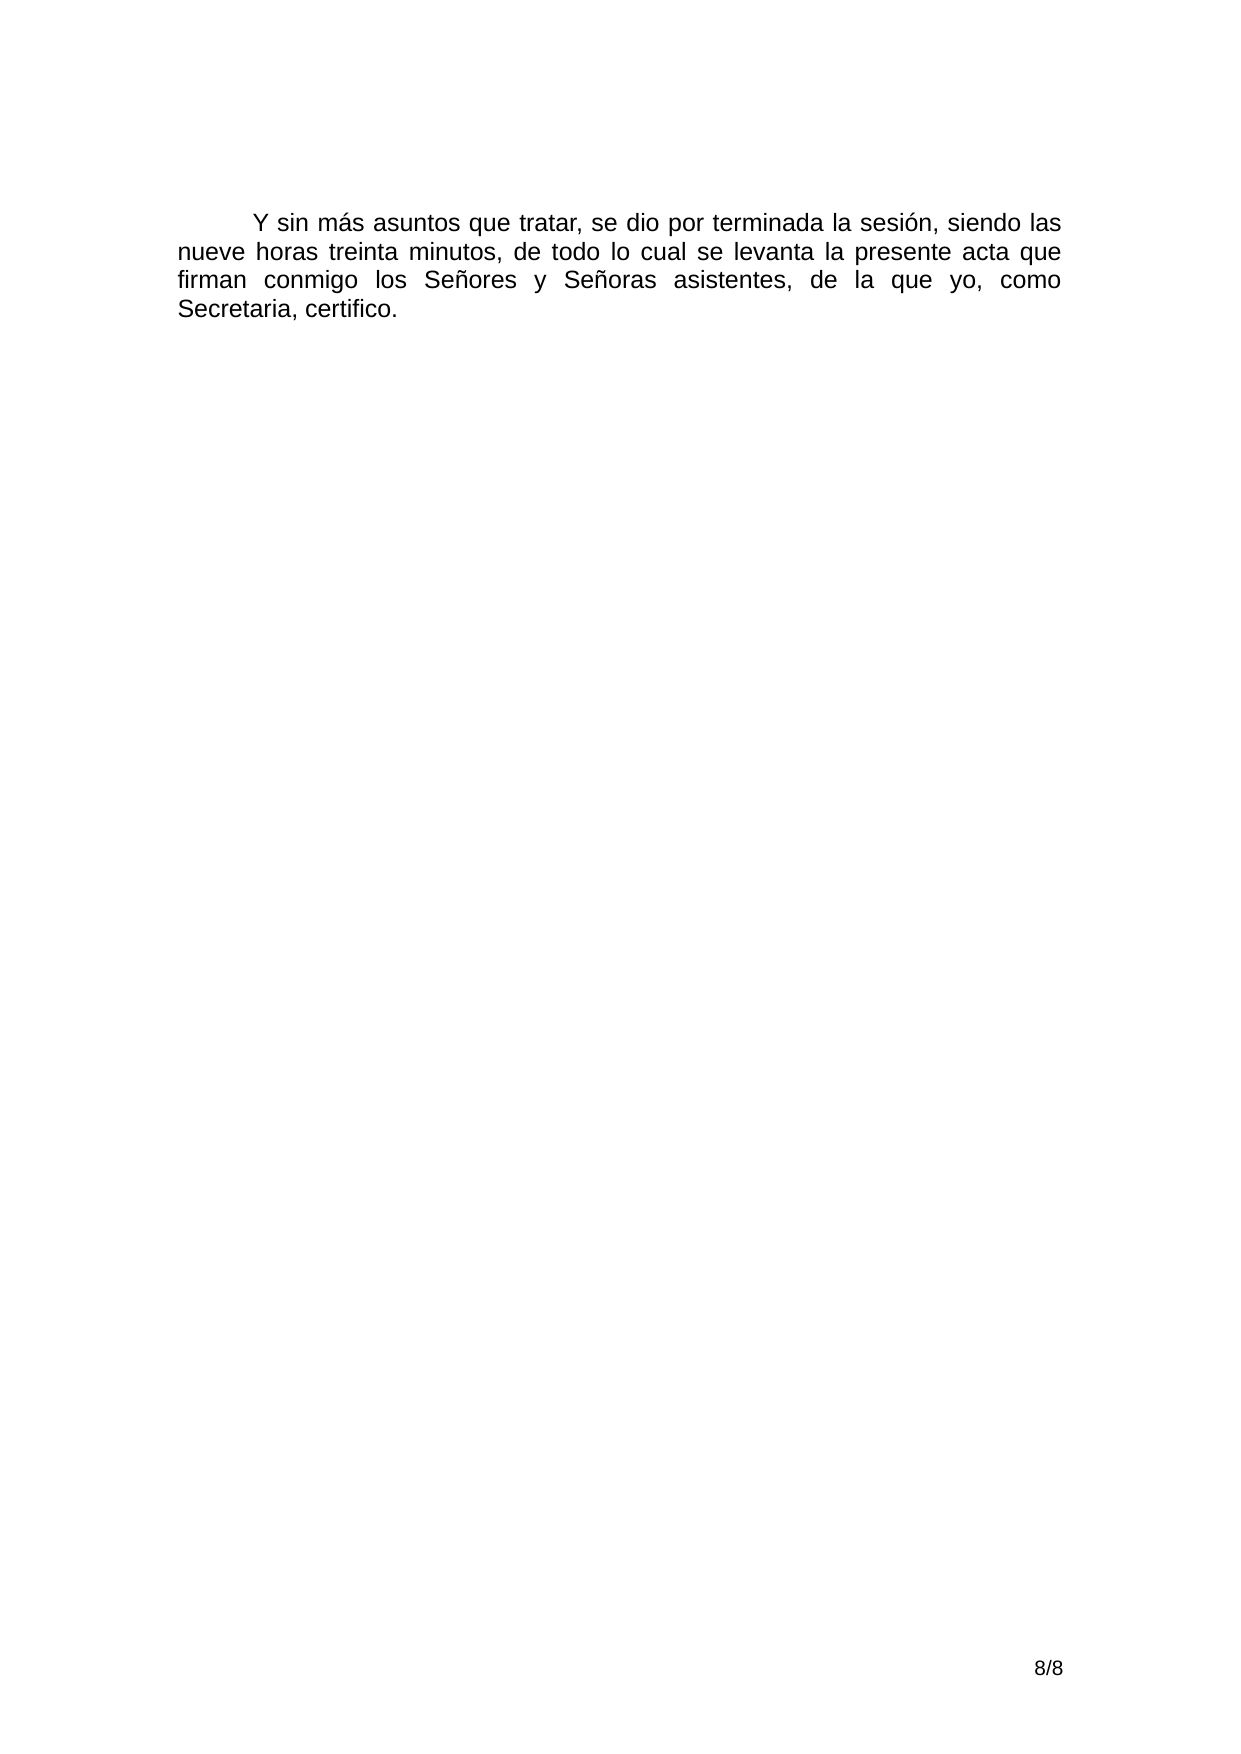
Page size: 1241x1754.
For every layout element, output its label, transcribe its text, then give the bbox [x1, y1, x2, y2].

text Y sin más asuntos que tratar, se dio por terminada la sesión, siendo las nueve horas treinta minutos, de todo lo cual se levanta la presente acta que firman conmigo los Señores y Señoras asistentes, de la que yo, como Secretaria, certifico. [177, 208, 1063, 323]
